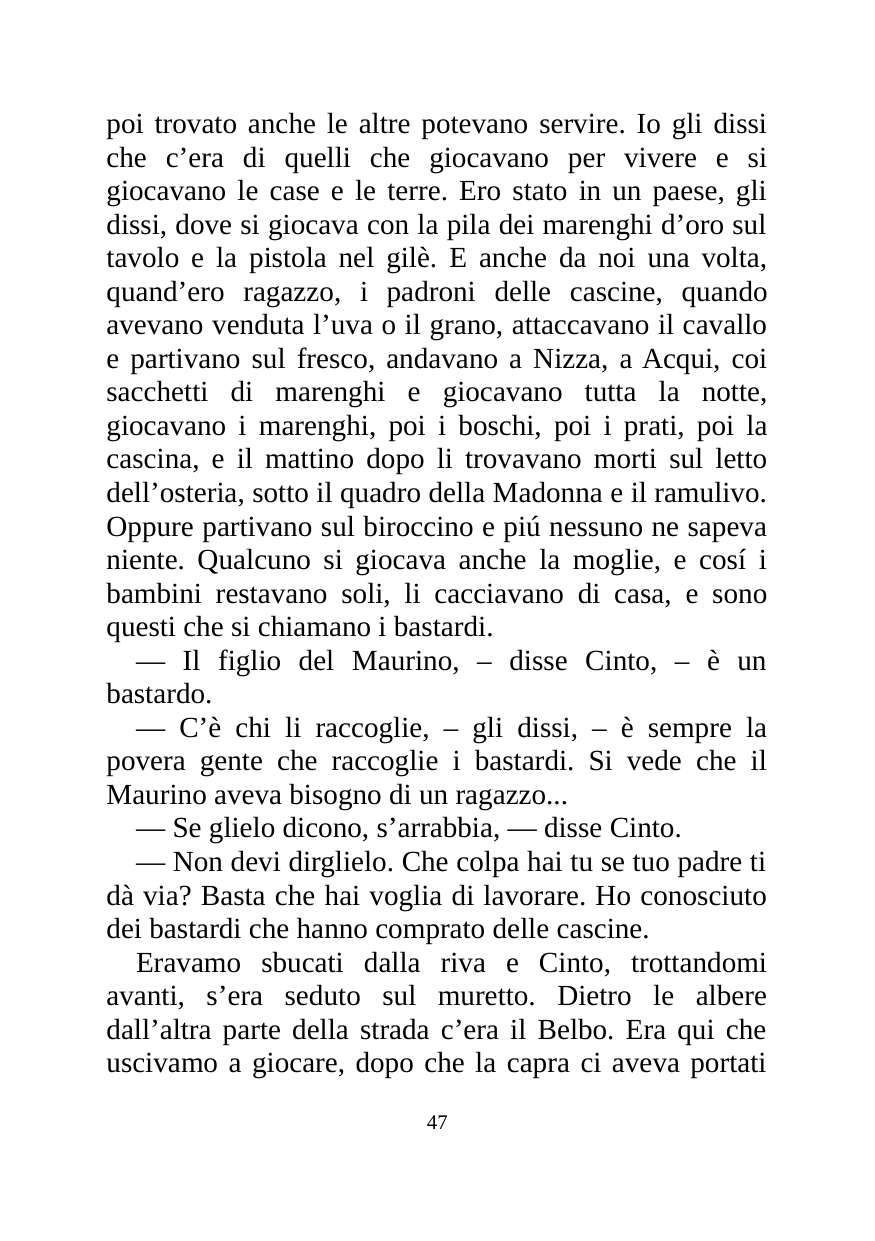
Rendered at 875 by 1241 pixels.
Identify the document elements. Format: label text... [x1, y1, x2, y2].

text — Non devi dirglielo. Che colpa hai tu se tuo padre ti dà via? Basta che hai voglia di lavorare. Ho conosciuto dei bastardi che hanno comprato delle cascine. [106, 844, 768, 945]
text Eravamo sbucati dalla riva e Cinto, trottandomi avanti, s’era seduto sul muretto. Dietro le albere dall’altra parte della strada c’era il Belbo. Era qui che uscivamo a giocare, dopo che la capra ci aveva portati [106, 945, 768, 1079]
text — Il figlio del Maurino, – disse Cinto, – è un bastardo. [106, 643, 768, 710]
text — Se glielo dicono, s’arrabbia, — disse Cinto. [106, 811, 768, 844]
text — C’è chi li raccoglie, – gli dissi, – è sempre la povera gente che raccoglie i bastardi. Si vede che il Maurino aveva bisogno di un ragazzo... [106, 710, 768, 811]
text poi trovato anche le altre potevano servire. Io gli dissi che c’era di quelli che giocavano per vivere e si giocavano le case e le terre. Ero stato in un paese, gli dissi, dove si giocava con la pila dei marenghi d’oro sul tavolo e la pistola nel gilè. E anche da noi una volta, quand’ero ragazzo, i padroni delle cascine, quando avevano venduta l’uva o il grano, attaccavano il cavallo e partivano sul fresco, andavano a Nizza, a Acqui, coi sacchetti di marenghi e giocavano tutta la notte, giocavano i marenghi, poi i boschi, poi i prati, poi la cascina, e il mattino dopo li trovavano morti sul letto dell’osteria, sotto il quadro della Madonna e il ramulivo. Oppure partivano sul biroccino e piú nessuno ne sapeva niente. Qualcuno si giocava anche la moglie, e cosí i bambini restavano soli, li cacciavano di casa, e sono questi che si chiamano i bastardi. [106, 106, 768, 643]
